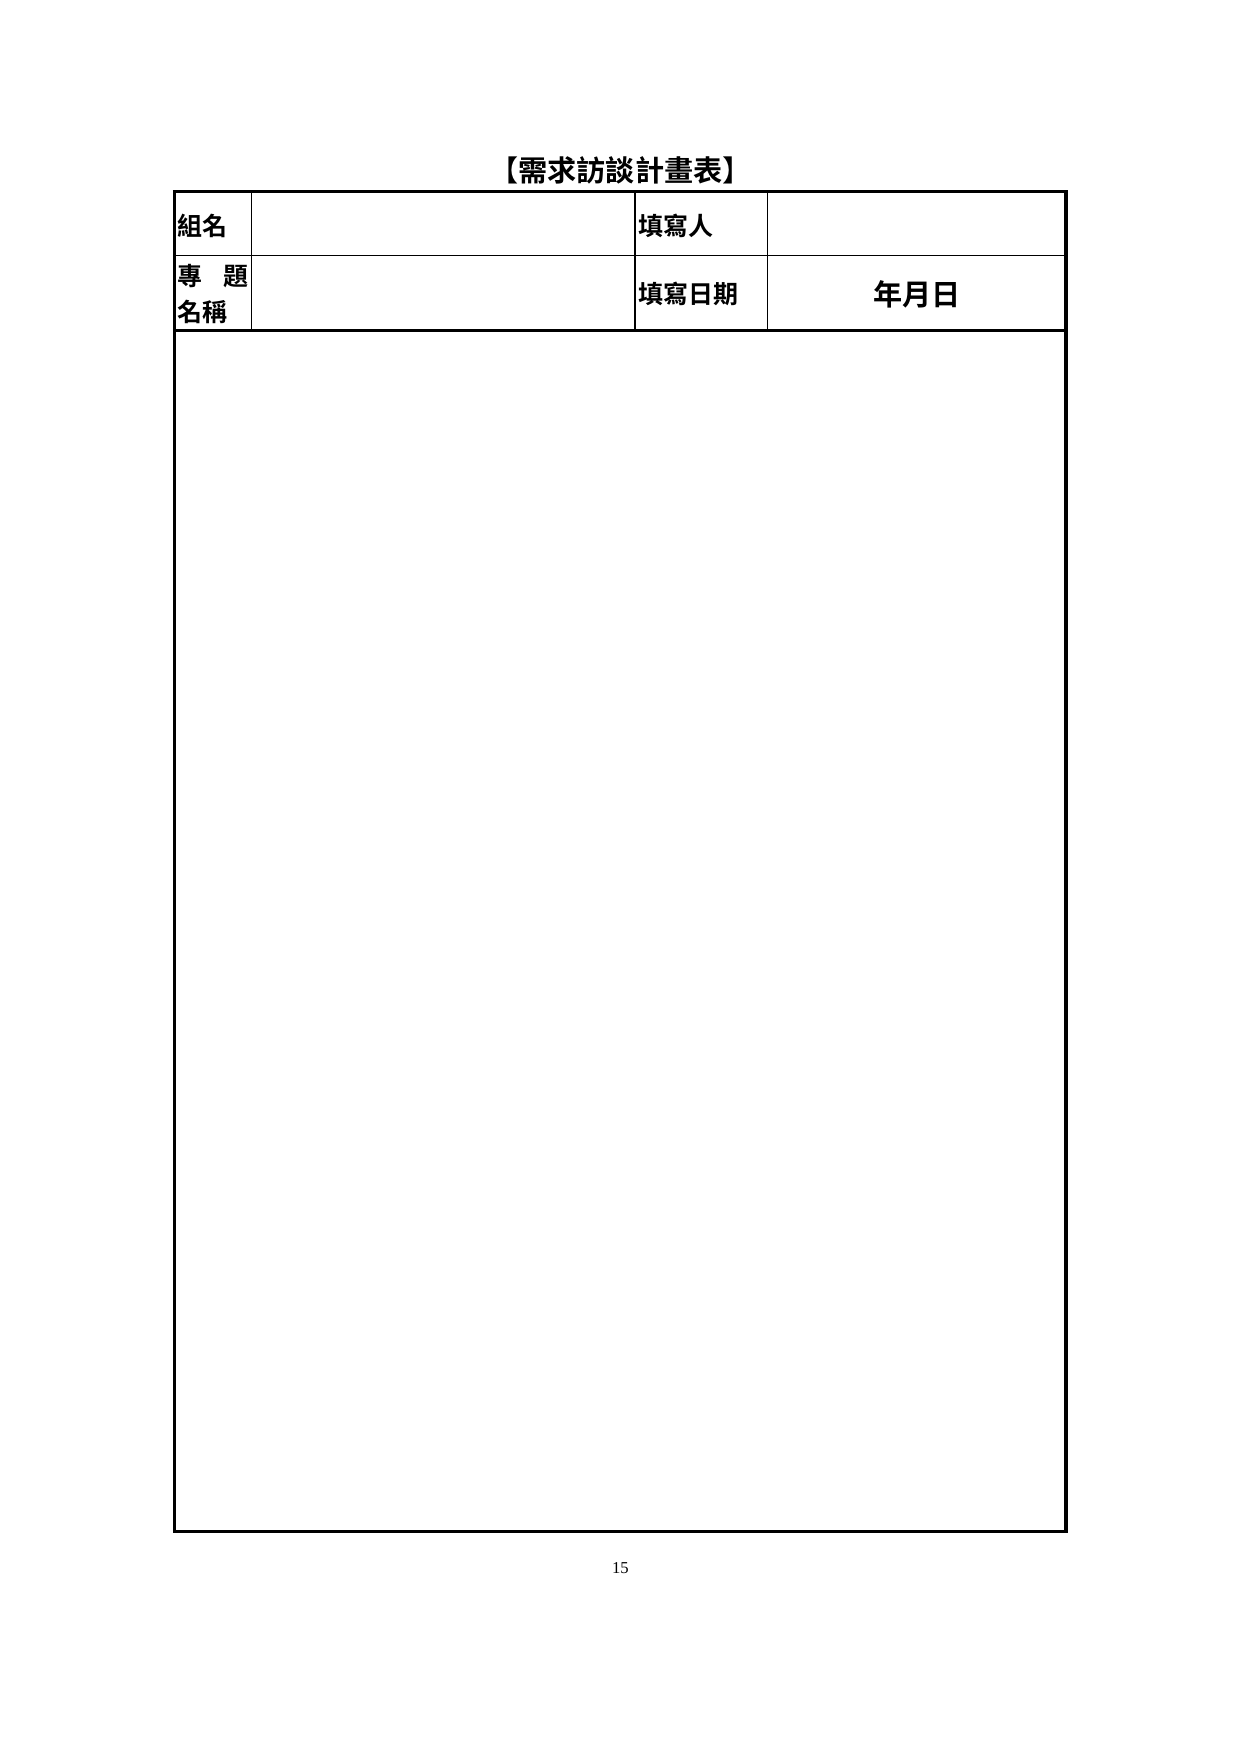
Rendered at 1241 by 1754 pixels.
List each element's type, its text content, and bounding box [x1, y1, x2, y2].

table_cell 填寫日期 [636, 256, 767, 329]
table_header [252, 193, 634, 255]
table_cell [252, 256, 634, 329]
table_cell 專題名稱 [176, 256, 251, 329]
table_cell [176, 332, 1064, 1530]
text 【需求訪談計畫表】 [148, 148, 1092, 190]
table_header 組名 [176, 193, 251, 255]
table_header [768, 193, 1064, 255]
table_cell 年月日 [768, 256, 1064, 329]
table_header 填寫人 [636, 193, 767, 255]
